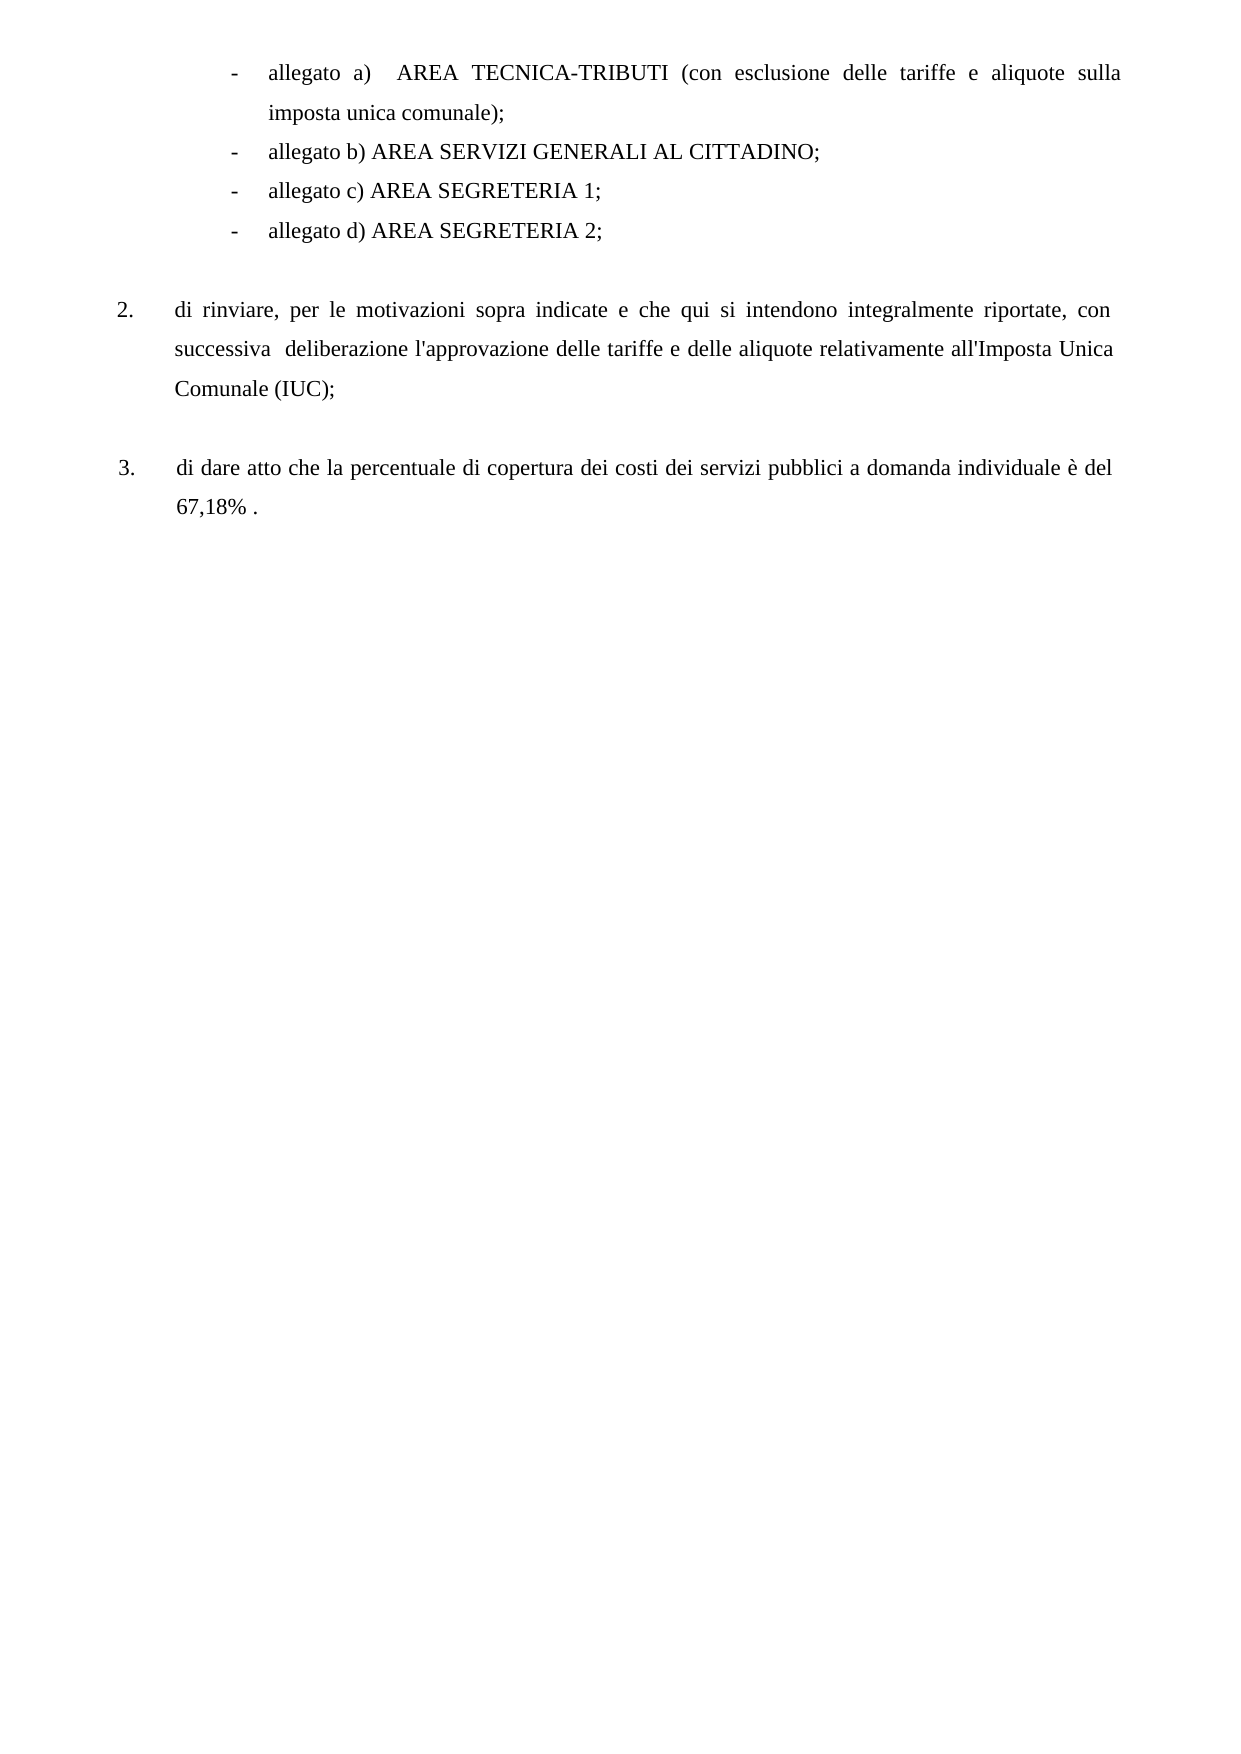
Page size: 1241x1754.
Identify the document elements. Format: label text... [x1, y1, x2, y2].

list di rinviare, per le motivazioni sopra indicate e che qui si intendono integralmente riportate, con successiva deliberazione l'approvazione delle tariffe e delle aliquote relativamente all'Imposta Unica Comunale (IUC); [117, 296, 1122, 401]
list allegato d) AREA SEGRETERIA 2; [231, 217, 1122, 243]
list di dare atto che la percentuale di copertura dei costi dei servizi pubblici a domanda individuale è del 67,18% . [118, 454, 1122, 520]
list allegato c) AREA SEGRETERIA 1; [231, 177, 1122, 204]
list allegato b) AREA SERVIZI GENERALI AL CITTADINO; [231, 138, 1122, 164]
list allegato a) AREA TECNICA-TRIBUTI (con esclusione delle tariffe e aliquote sulla imposta unica comunale); [231, 59, 1122, 125]
